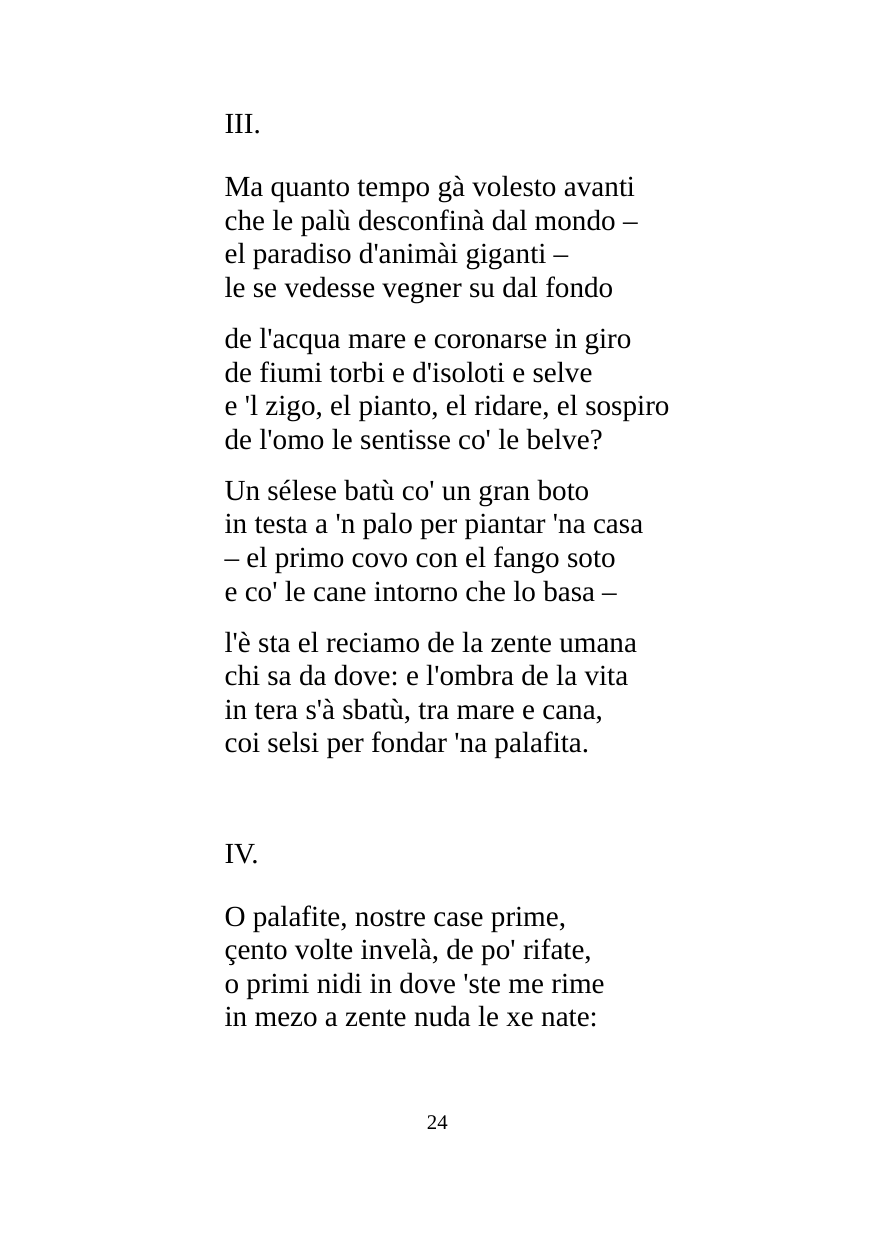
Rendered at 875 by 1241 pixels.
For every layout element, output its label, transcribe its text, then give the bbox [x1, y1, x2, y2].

subtitle IV. [224, 836, 768, 869]
text de l'acqua mare e coronarse in giro de fiumi torbi e d'isoloti e selve e 'l zigo, el pianto, el ridare, el sospiro de l'omo le sentisse co' le belve? [224, 321, 768, 455]
text l'è sta el reciamo de la zente umana chi sa da dove: e l'ombra de la vita in tera s'à sbatù, tra mare e cana, coi selsi per fondar 'na palafita. [224, 625, 768, 759]
subtitle III. [224, 106, 768, 140]
text Ma quanto tempo gà volesto avanti che le palù desconfinà dal mondo – el paradiso d'animài giganti – le se vedesse vegner su dal fondo [224, 169, 768, 303]
text Un sélese batù co' un gran boto in testa a 'n palo per piantar 'na casa – el primo covo con el fango soto e co' le cane intorno che lo basa – [224, 473, 768, 607]
text O palafite, nostre case prime, çento volte invelà, de po' rifate, o primi nidi in dove 'ste me rime in mezo a zente nuda le xe nate: [224, 899, 768, 1033]
